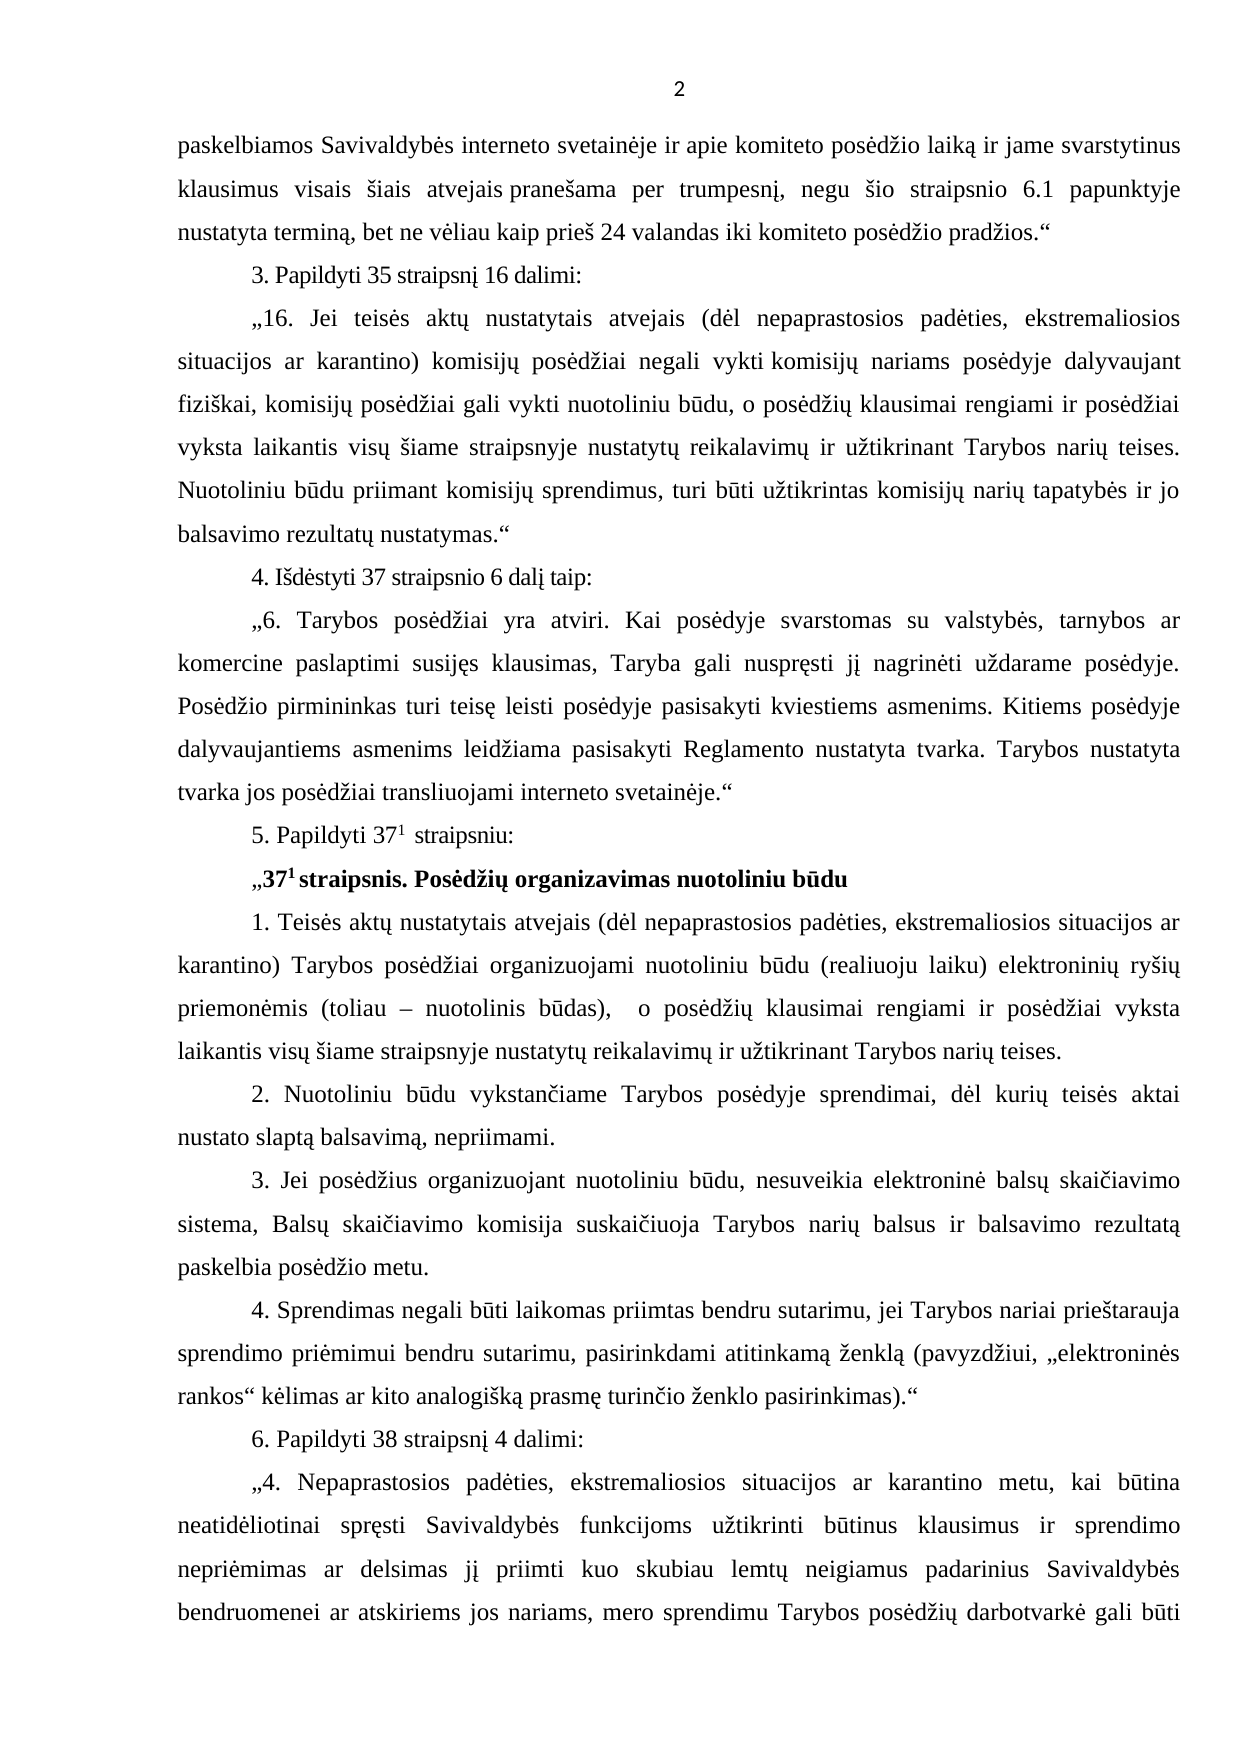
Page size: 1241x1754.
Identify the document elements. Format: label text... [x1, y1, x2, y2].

text „6. Tarybos posėdžiai yra atviri. Kai posėdyje svarstomas su valstybės, tarnybos ar komercine paslaptimi susijęs klausimas, Taryba gali nuspręsti jį nagrinėti uždarame posėdyje. Posėdžio pirmininkas turi teisę leisti posėdyje pasisakyti kviestiems asmenims. Kitiems posėdyje dalyvaujantiems asmenims leidžiama pasisakyti Reglamento nustatyta tvarka. Tarybos nustatyta tvarka jos posėdžiai transliuojami interneto svetainėje.“ [177, 605, 1181, 806]
text „4. Nepaprastosios padėties, ekstremaliosios situacijos ar karantino metu, kai būtina neatidėliotinai spręsti Savivaldybės funkcijoms užtikrinti būtinus klausimus ir sprendimo nepriėmimas ar delsimas jį priimti kuo skubiau lemtų neigiamus padarinius Savivaldybės bendruomenei ar atskiriems jos nariams, mero sprendimu Tarybos posėdžių darbotvarkė gali būti [177, 1467, 1181, 1626]
text 6. Papildyti 38 straipsnį 4 dalimi: [177, 1424, 1181, 1453]
text 3. Jei posėdžius organizuojant nuotoliniu būdu, nesuveikia elektroninė balsų skaičiavimo sistema, Balsų skaičiavimo komisija suskaičiuoja Tarybos narių balsus ir balsavimo rezultatą paskelbia posėdžio metu. [177, 1166, 1181, 1281]
text 4. Sprendimas negali būti laikomas priimtas bendru sutarimu, jei Tarybos nariai prieštarauja sprendimo priėmimui bendru sutarimu, pasirinkdami atitinkamą ženklą (pavyzdžiui, „elektroninės rankos“ kėlimas ar kito analogišką prasmę turinčio ženklo pasirinkimas).“ [177, 1295, 1181, 1410]
text 1. Teisės aktų nustatytais atvejais (dėl nepaprastosios padėties, ekstremaliosios situacijos ar karantino) Tarybos posėdžiai organizuojami nuotoliniu būdu (realiuoju laiku) elektroninių ryšių priemonėmis (toliau – nuotolinis būdas), o posėdžių klausimai rengiami ir posėdžiai vyksta laikantis visų šiame straipsnyje nustatytų reikalavimų ir užtikrinant Tarybos narių teises. [177, 907, 1181, 1065]
text „16. Jei teisės aktų nustatytais atvejais (dėl nepaprastosios padėties, ekstremaliosios situacijos ar karantino) komisijų posėdžiai negali vykti komisijų nariams posėdyje dalyvaujant fiziškai, komisijų posėdžiai gali vykti nuotoliniu būdu, o posėdžių klausimai rengiami ir posėdžiai vyksta laikantis visų šiame straipsnyje nustatytų reikalavimų ir užtikrinant Tarybos narių teises. Nuotoliniu būdu priimant komisijų sprendimus, turi būti užtikrintas komisijų narių tapatybės ir jo balsavimo rezultatų nustatymas.“ [177, 303, 1181, 547]
text 4. Išdėstyti 37 straipsnio 6 dalį taip: [177, 562, 1181, 591]
text 5. Papildyti 371 straipsniu: [177, 821, 1181, 849]
text 2. Nuotoliniu būdu vykstančiame Tarybos posėdyje sprendimai, dėl kurių teisės aktai nustato slaptą balsavimą, nepriimami. [177, 1079, 1181, 1151]
text „371 straipsnis. Posėdžių organizavimas nuotoliniu būdu [177, 864, 1181, 892]
text 3. Papildyti 35 straipsnį 16 dalimi: [177, 260, 1181, 289]
text paskelbiamos Savivaldybės interneto svetainėje ir apie komiteto posėdžio laiką ir jame svarstytinus klausimus visais šiais atvejais pranešama per trumpesnį, negu šio straipsnio 6.1 papunktyje nustatyta terminą, bet ne vėliau kaip prieš 24 valandas iki komiteto posėdžio pradžios.“ [177, 131, 1181, 246]
